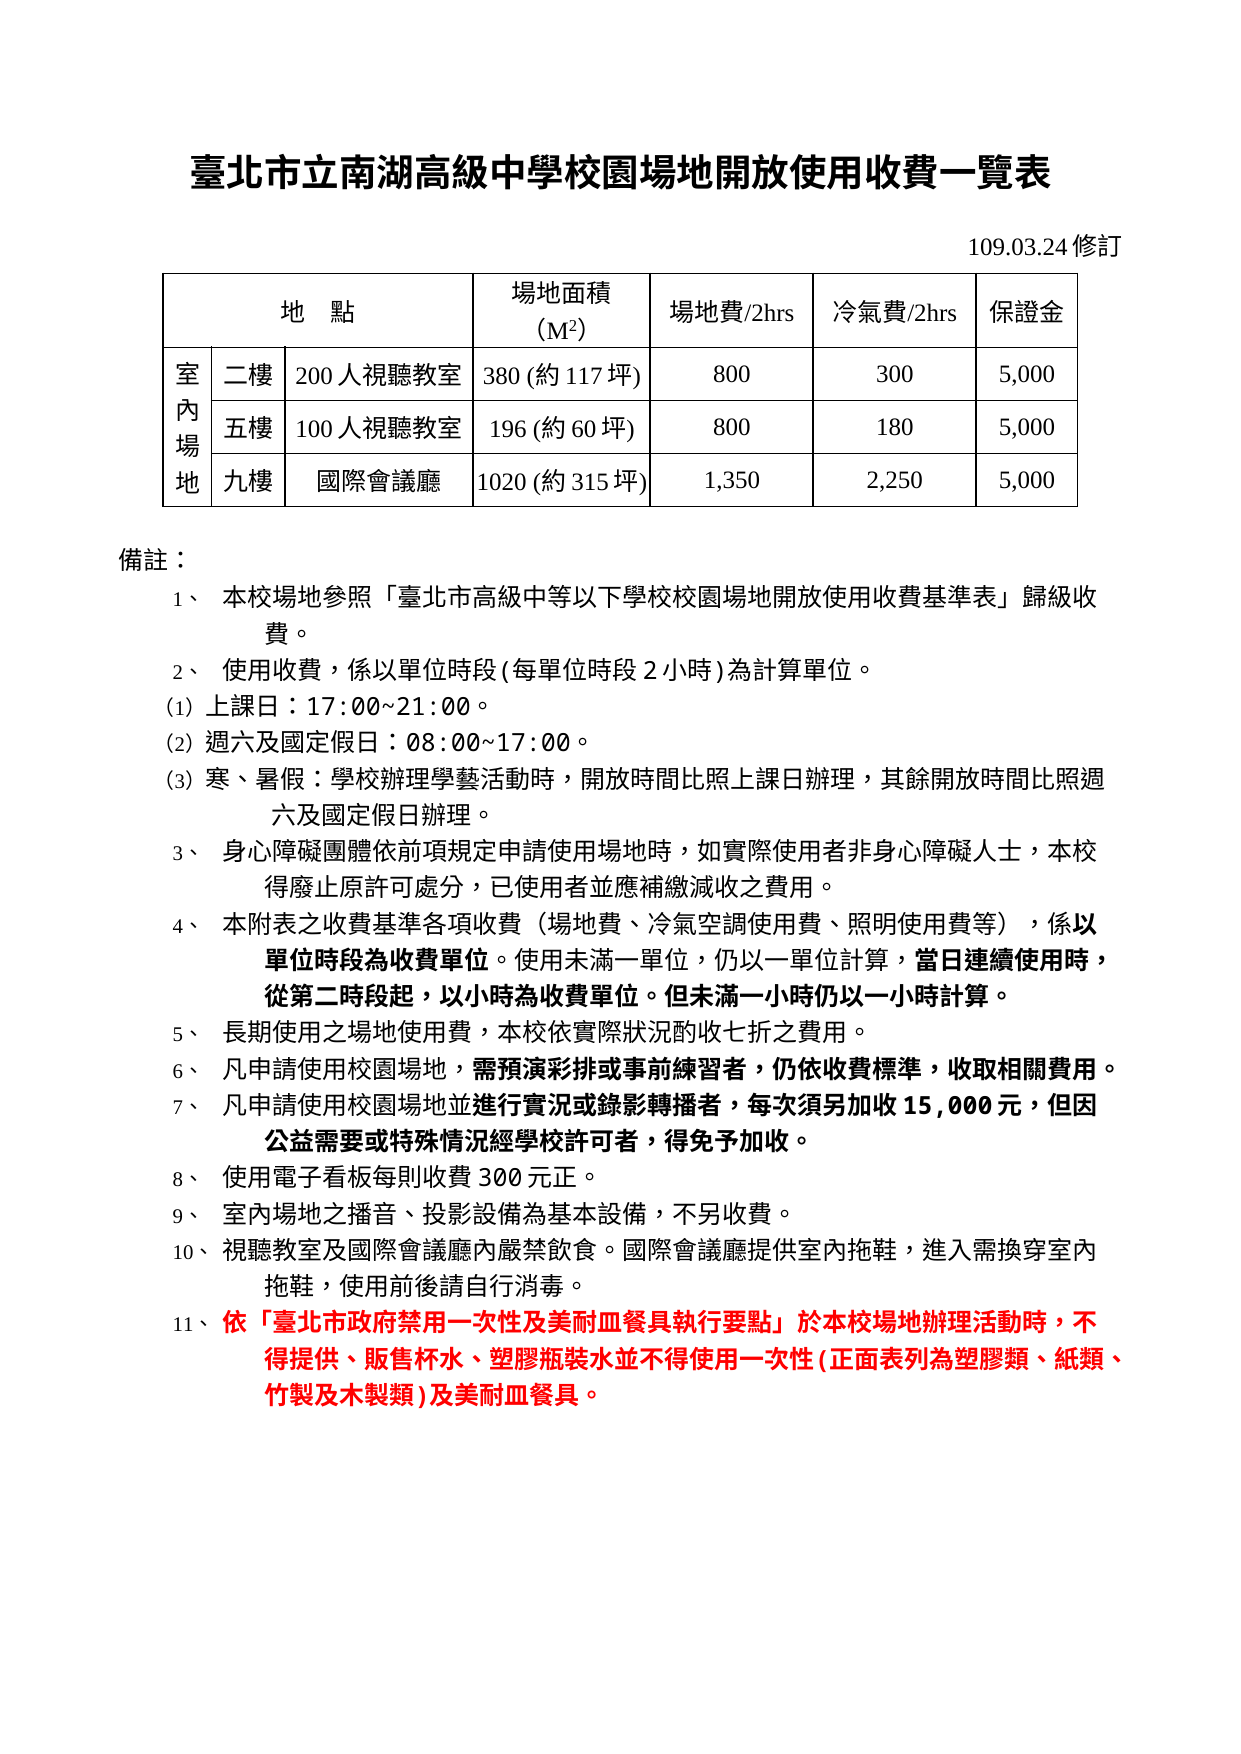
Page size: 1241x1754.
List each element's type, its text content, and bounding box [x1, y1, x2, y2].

list 凡申請使用校園場地並進行實況或錄影轉播者，每次須另加收15,000元，但因公益需要或特殊情況經學校許可者，得免予加收。 [172, 1085, 1122, 1158]
list 本附表之收費基準各項收費（場地費、冷氣空調使用費、照明使用費等），係以單位時段為收費單位。使用未滿一單位，仍以一單位計算，當日連續使用時，從第二時段起，以小時為收費單位。但未滿一小時仍以一小時計算。 [172, 904, 1122, 1013]
table_cell 國際會議廳 [286, 454, 472, 506]
table_cell 380 (約117坪) [474, 348, 649, 399]
table_cell 二樓 [212, 348, 284, 399]
table_header 場地費/2hrs [651, 274, 812, 346]
table_header 保證金 [977, 274, 1077, 346]
list 使用收費，係以單位時段(每單位時段2小時)為計算單位。 [172, 650, 1122, 687]
table_cell 300 [814, 348, 975, 399]
list 寒、暑假：學校辦理學藝活動時，開放時間比照上課日辦理，其餘開放時間比照週六及國定假日辦理。 [153, 759, 1122, 832]
text 109.03.24修訂 [118, 235, 1122, 260]
table_cell 五樓 [212, 401, 284, 453]
table_cell 800 [651, 401, 812, 453]
table_cell 1,350 [651, 454, 812, 506]
table_cell 200人視聽教室 [286, 348, 472, 399]
list 長期使用之場地使用費，本校依實際狀況酌收七折之費用。 [172, 1013, 1122, 1049]
list 室內場地之播音、投影設備為基本設備，不另收費。 [172, 1194, 1122, 1230]
table_cell 1020 (約315坪) [474, 454, 649, 506]
table_cell 5,000 [977, 401, 1077, 453]
list 依「臺北市政府禁用一次性及美耐皿餐具執行要點」於本校場地辦理活動時，不得提供、販售杯水、塑膠瓶裝水並不得使用一次性(正面表列為塑膠類、紙類、竹製及木製類)及美耐皿餐具。 [172, 1303, 1122, 1412]
text 備註： [118, 536, 1122, 578]
table_cell 室內場地 [164, 348, 211, 506]
table_cell 九樓 [212, 454, 284, 506]
list 上課日：17:00~21:00。 [153, 687, 1122, 723]
table_header 冷氣費/2hrs [814, 274, 975, 346]
list 使用電子看板每則收費300元正。 [172, 1158, 1122, 1194]
table_cell 196 (約60坪) [474, 401, 649, 453]
list 身心障礙團體依前項規定申請使用場地時，如實際使用者非身心障礙人士，本校得廢止原許可處分，已使用者並應補繳減收之費用。 [172, 832, 1122, 904]
text 臺北市立南湖高級中學校園場地開放使用收費一覽表 [118, 143, 1122, 197]
table_cell 800 [651, 348, 812, 399]
list 週六及國定假日：08:00~17:00。 [153, 723, 1122, 759]
table_cell 180 [814, 401, 975, 453]
table_cell 5,000 [977, 348, 1077, 399]
table_header 地 點 [164, 274, 472, 346]
list 本校場地參照「臺北市高級中等以下學校校園場地開放使用收費基準表」歸級收費。 [172, 578, 1122, 650]
list 視聽教室及國際會議廳內嚴禁飲食。國際會議廳提供室內拖鞋，進入需換穿室內拖鞋，使用前後請自行消毒。 [172, 1230, 1122, 1303]
table_cell 100人視聽教室 [286, 401, 472, 453]
table_cell 2,250 [814, 454, 975, 506]
table_header 場地面積（M2） [474, 274, 649, 346]
table_cell 5,000 [977, 454, 1077, 506]
list 凡申請使用校園場地，需預演彩排或事前練習者，仍依收費標準，收取相關費用。 [172, 1049, 1122, 1085]
